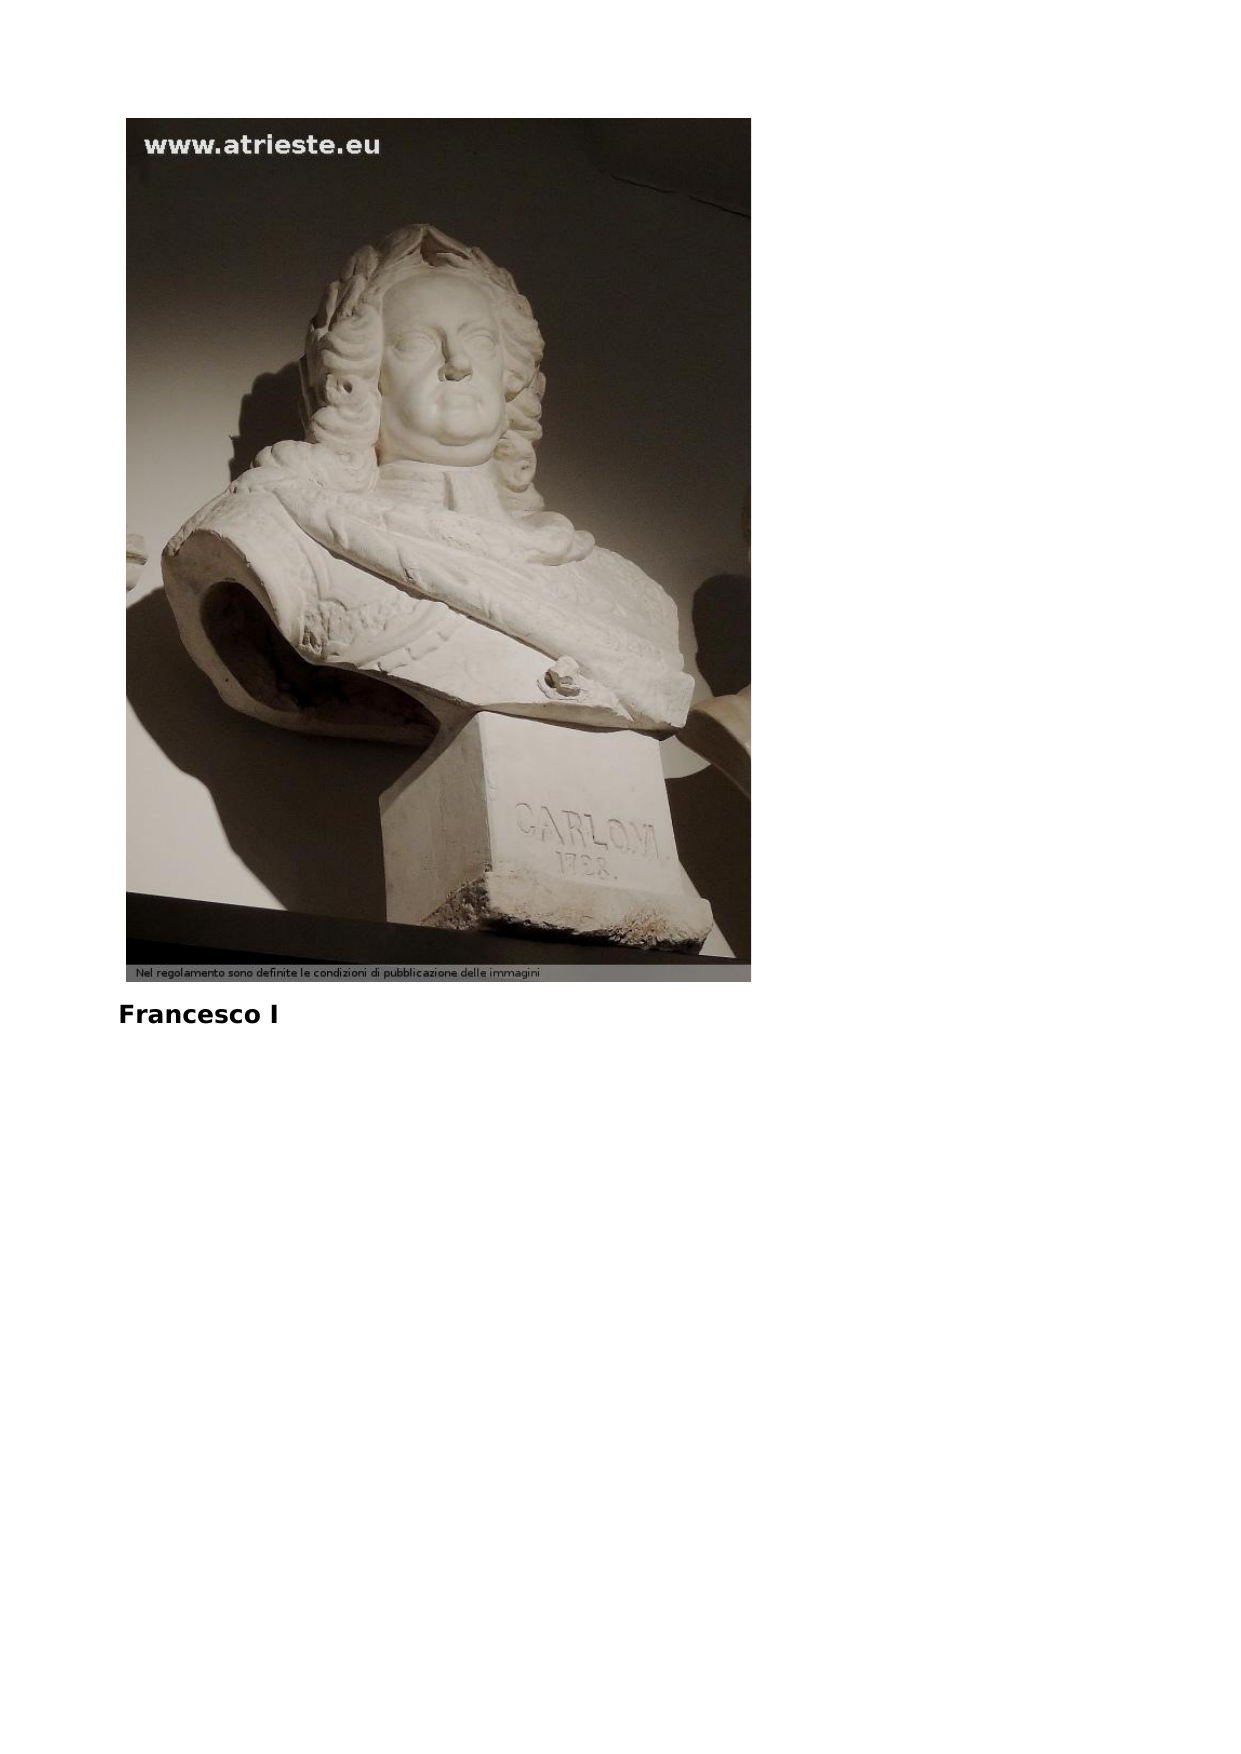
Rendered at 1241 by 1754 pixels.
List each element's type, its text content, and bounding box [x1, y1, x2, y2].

text [118, 118, 1122, 988]
text Francesco I [118, 1000, 1122, 1029]
picture [126, 118, 752, 982]
